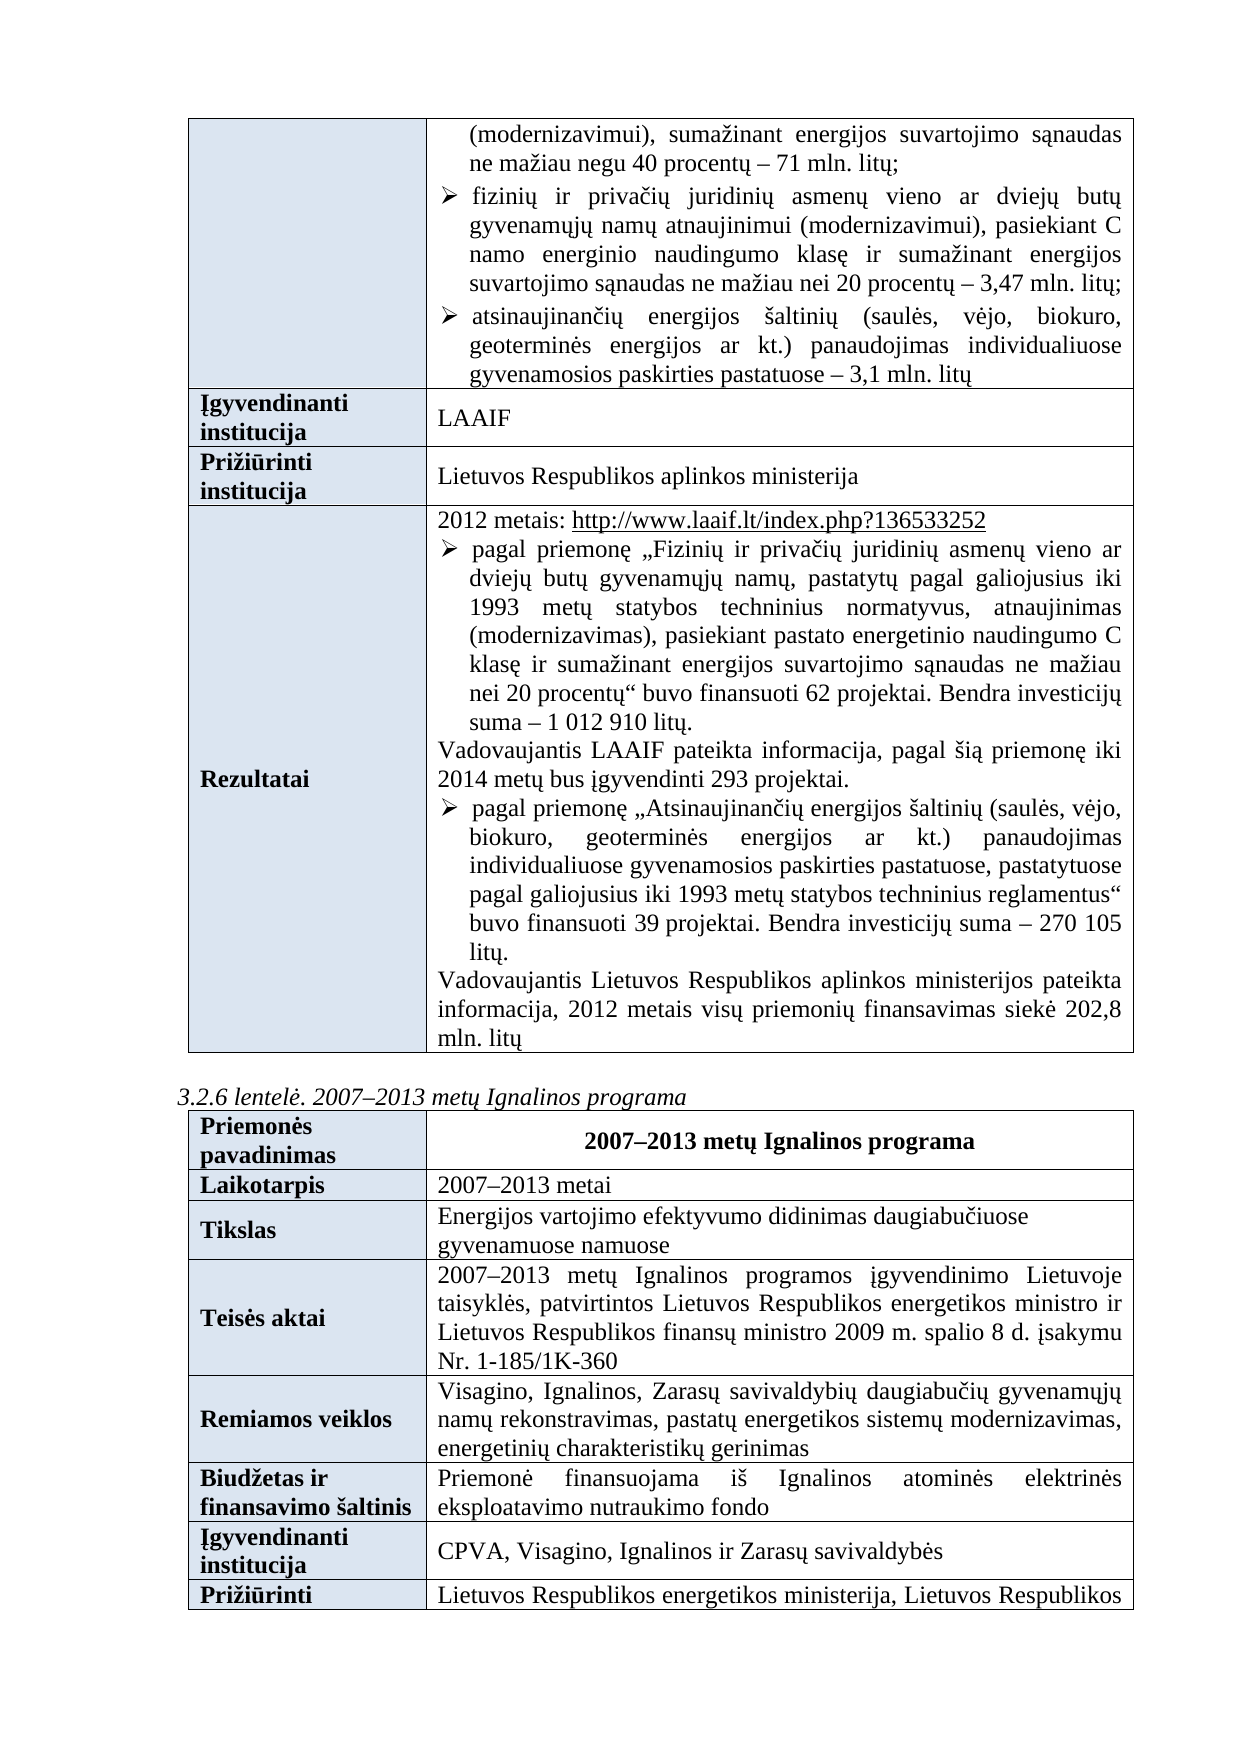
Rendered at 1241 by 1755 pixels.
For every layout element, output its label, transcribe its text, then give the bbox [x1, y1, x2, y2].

table_cell Įgyvendinanti institucija [189, 389, 426, 446]
table_cell Prižiūrinti institucija [189, 447, 426, 504]
table_cell Teisės aktai [189, 1260, 426, 1375]
table_cell Prižiūrinti [189, 1580, 426, 1609]
table_cell Įgyvendinanti institucija [189, 1522, 426, 1579]
table_cell Remiamos veiklos [189, 1376, 426, 1462]
table_header Priemonės pavadinimas [189, 1111, 426, 1169]
table_cell (modernizavimui), sumažinant energijos suvartojimo sąnaudas ne mažiau negu 40 procentų – 71 mln. litų; fizinių ir privačių juridinių asmenų vieno ar dviejų butų gyvenamųjų namų atnaujinimui (modernizavimui), pasiekiant C namo energinio naudingumo klasę ir sumažinant energijos suvartojimo sąnaudas ne mažiau nei 20 procentų – 3,47 mln. litų; atsinaujinančių energijos šaltinių (saulės, vėjo, biokuro, geoterminės energijos ar kt.) panaudojimas individualiuose gyvenamosios paskirties pastatuose – 3,1 mln. litų [427, 119, 1133, 387]
table_cell Energijos vartojimo efektyvumo didinimas daugiabučiuose gyvenamuose namuose [427, 1201, 1133, 1259]
table_cell [189, 119, 426, 387]
table_cell LAAIF [427, 389, 1133, 446]
text 3.2.6 lentelė. 2007–2013 metų Ignalinos programa [177, 1082, 1166, 1110]
table_header 2007–2013 metų Ignalinos programa [427, 1111, 1133, 1169]
table_cell Visagino, Ignalinos, Zarasų savivaldybių daugiabučių gyvenamųjų namų rekonstravimas, pastatų energetikos sistemų modernizavimas, energetinių charakteristikų gerinimas [427, 1376, 1133, 1462]
table_cell Lietuvos Respublikos energetikos ministerija, Lietuvos Respublikos [427, 1580, 1133, 1609]
table_cell Lietuvos Respublikos aplinkos ministerija [427, 447, 1133, 504]
table_cell Biudžetas ir finansavimo šaltinis [189, 1463, 426, 1521]
table_cell 2007–2013 metai [427, 1170, 1133, 1200]
table_cell Priemonė finansuojama iš Ignalinos atominės elektrinės eksploatavimo nutraukimo fondo [427, 1463, 1133, 1521]
table_cell Rezultatai [189, 506, 426, 1052]
table_cell 2012 metais: http://www.laaif.lt/index.php?136533252 pagal priemonę „Fizinių ir privačių juridinių asmenų vieno ar dviejų butų gyvenamųjų namų, pastatytų pagal galiojusius iki 1993 metų statybos techninius normatyvus, atnaujinimas (modernizavimas), pasiekiant pastato energetinio naudingumo C klasę ir sumažinant energijos suvartojimo sąnaudas ne mažiau nei 20 procentų“ buvo finansuoti 62 projektai. Bendra investicijų suma – 1 012 910 litų. Vadovaujantis LAAIF pateikta informacija, pagal šią priemonę iki 2014 metų bus įgyvendinti 293 projektai. pagal priemonę „Atsinaujinančių energijos šaltinių (saulės, vėjo, biokuro, geoterminės energijos ar kt.) panaudojimas individualiuose gyvenamosios paskirties pastatuose, pastatytuose pagal galiojusius iki 1993 metų statybos techninius reglamentus“ buvo finansuoti 39 projektai. Bendra investicijų suma – 270 105 litų. Vadovaujantis Lietuvos Respublikos aplinkos ministerijos pateikta informacija, 2012 metais visų priemonių finansavimas siekė 202,8 mln. litų [427, 506, 1133, 1052]
table_cell CPVA, Visagino, Ignalinos ir Zarasų savivaldybės [427, 1522, 1133, 1579]
table_cell Laikotarpis [189, 1170, 426, 1200]
table_cell Tikslas [189, 1201, 426, 1259]
